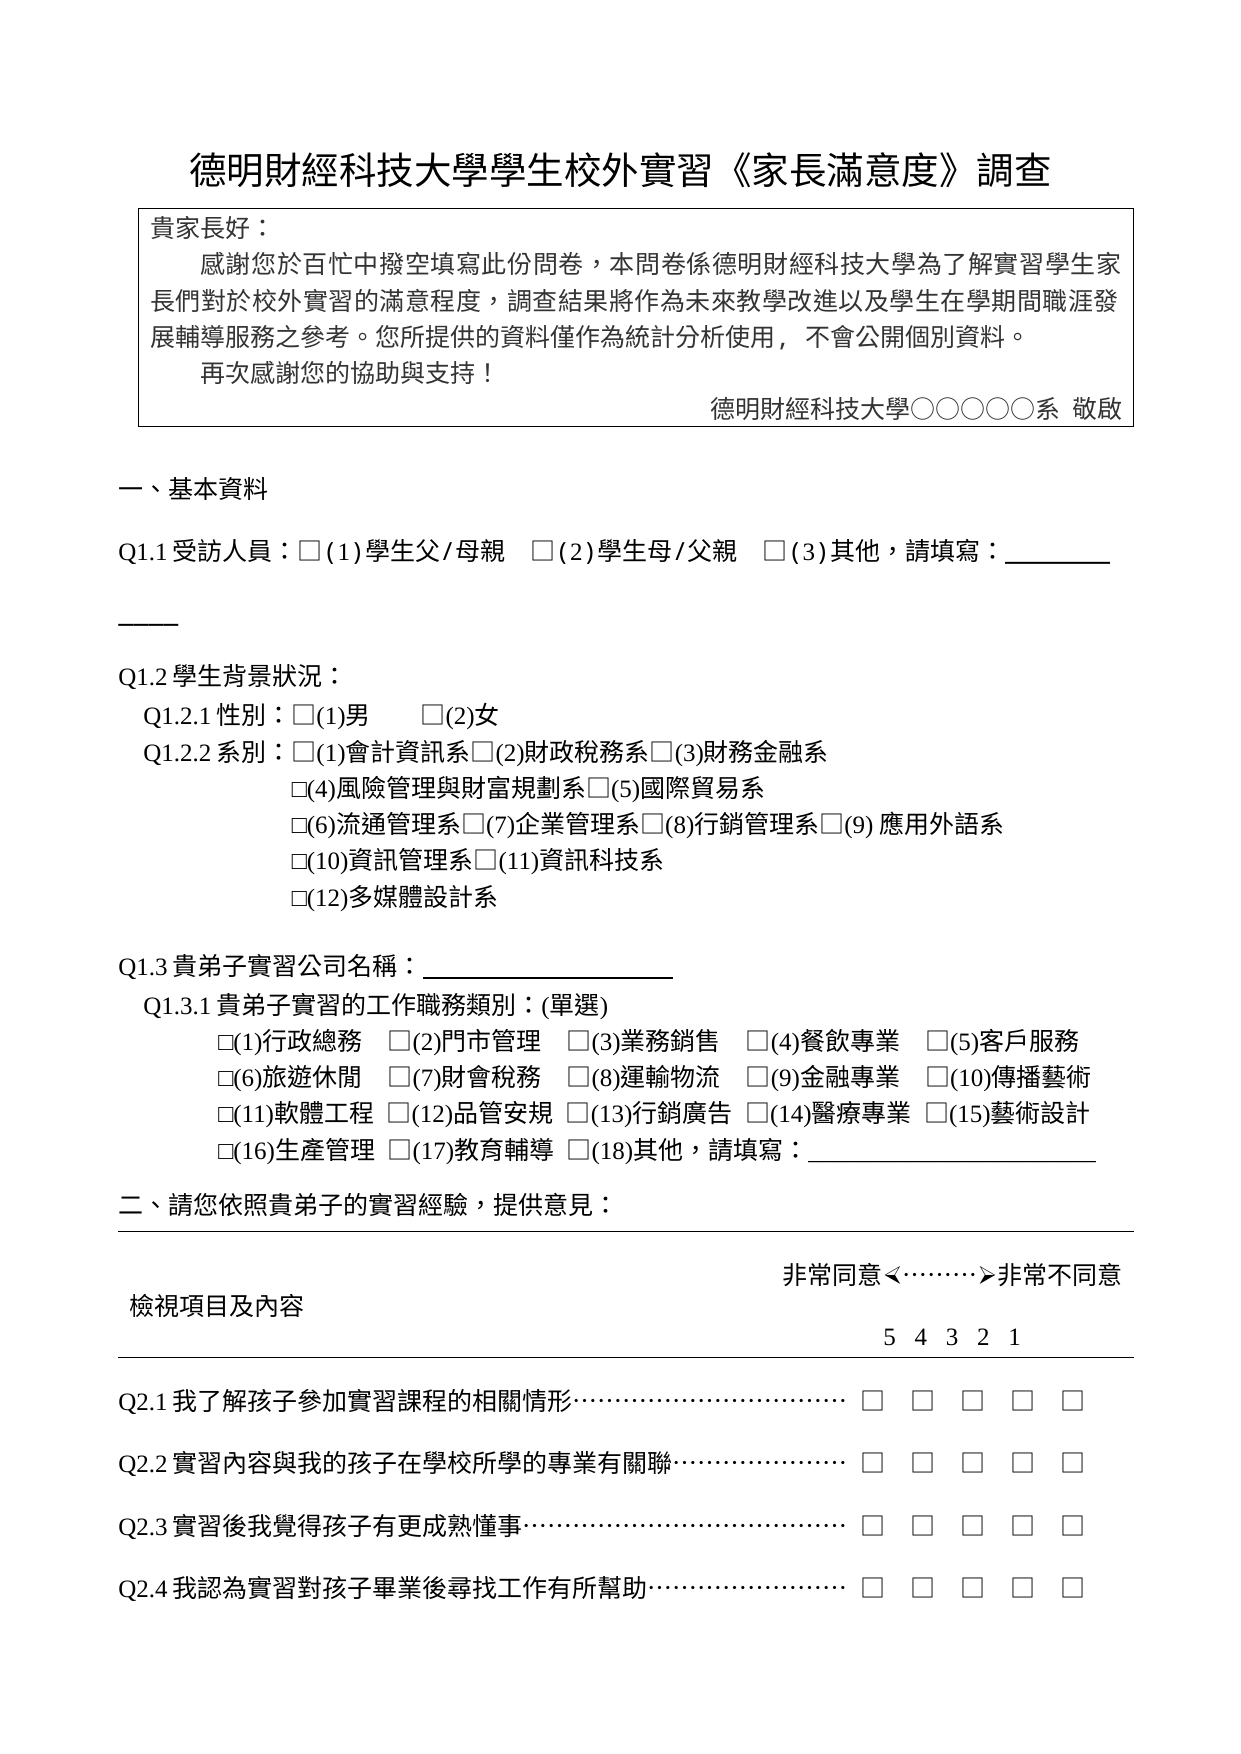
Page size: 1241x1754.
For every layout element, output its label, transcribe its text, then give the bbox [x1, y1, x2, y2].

text □(4)風險管理與財富規劃系□(5)國際貿易系 [118, 768, 1122, 804]
text 德明財經科技大學學生校外實習《家長滿意度》調查 [118, 126, 1122, 189]
text Q1.2學生背景狀況： [118, 633, 1122, 696]
table_header 檢視項目及內容 [118, 1232, 720, 1357]
text □(6)旅遊休閒 □(7)財會稅務 □(8)運輸物流 □(9)金融專業 □(10)傳播藝術 [118, 1058, 1122, 1094]
text Q2.3實習後我覺得孩子有更成熟懂事………………………………… □ □ □ □ □ [118, 1483, 1122, 1545]
text □(12)多媒體設計系 [118, 877, 1122, 913]
text Q2.1我了解孩子參加實習課程的相關情形…………………………… □ □ □ □ □ [118, 1358, 1122, 1420]
text Q1.3貴弟子實習公司名稱： [118, 923, 1122, 985]
text □(16)生產管理 □(17)教育輔導 □(18)其他，請填寫：_______________________ [118, 1130, 1122, 1166]
text Q1.2.1性別：□(1)男 □(2)女 [118, 696, 1122, 732]
text 一、基本資料 [118, 446, 1122, 508]
text □(11)軟體工程 □(12)品管安規 □(13)行銷廣告 □(14)醫療專業 □(15)藝術設計 [118, 1094, 1122, 1130]
text 二、請您依照貴弟子的實習經驗，提供意見： [118, 1185, 1122, 1221]
text Q1.2.2系別：□(1)會計資訊系□(2)財政稅務系□(3)財務金融系 [118, 732, 1122, 768]
text Q2.4我認為實習對孩子畢業後尋找工作有所幫助…………………… □ □ □ □ □ [118, 1545, 1122, 1608]
table_header 非常同意………非常不同意 5 4 3 2 1 [720, 1232, 1133, 1357]
text Q1.3.1貴弟子實習的工作職務類別：(單選) [118, 985, 1122, 1021]
table_header 貴家長好： 感謝您於百忙中撥空填寫此份問卷，本問卷係德明財經科技大學為了解實習學生家長們對於校外實習的滿意程度，調查結果將作為未來教學改進以及學生在學期間職涯發展輔導服務之參考。您所提供的資料僅作為統計分析使用, 不會公開個別資料。 再次感謝您的協助與支持！ 德明財經科技大學○○○○○系 敬啟 [139, 209, 1133, 426]
text Q1.1受訪人員：□(1)學生父/母親 □(2)學生母/父親 □(3)其他，請填寫：___________ [118, 508, 1122, 633]
text □(1)行政總務 □(2)門市管理 □(3)業務銷售 □(4)餐飲專業 □(5)客戶服務 [118, 1021, 1122, 1058]
text □(6)流通管理系□(7)企業管理系□(8)行銷管理系□(9) 應用外語系 [118, 804, 1122, 841]
text Q2.2實習內容與我的孩子在學校所學的專業有關聯………………… □ □ □ □ □ [118, 1420, 1122, 1483]
text □(10)資訊管理系□(11)資訊科技系 [118, 841, 1122, 877]
